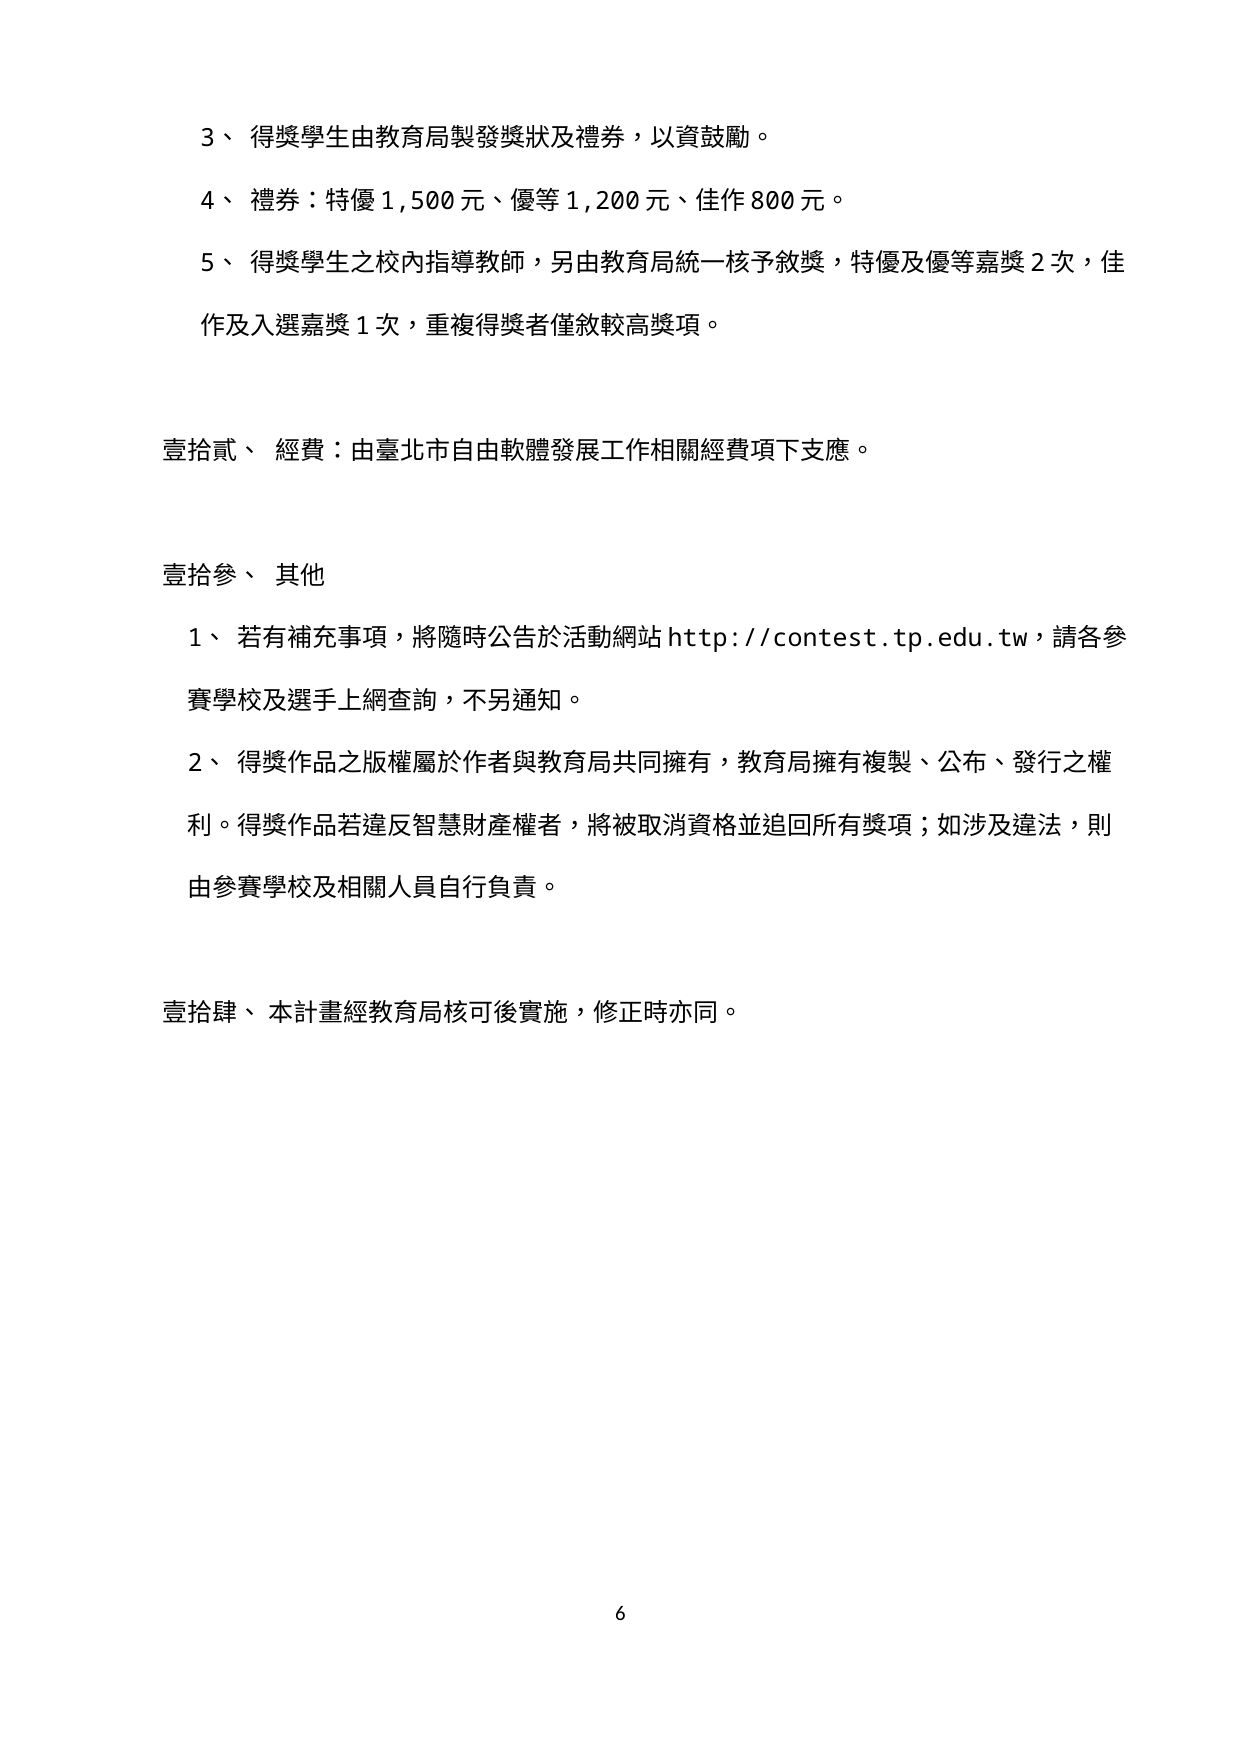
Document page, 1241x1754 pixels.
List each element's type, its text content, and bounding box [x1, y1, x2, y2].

list 經費：由臺北市自由軟體發展工作相關經費項下支應。 [162, 407, 1128, 469]
list 得獎學生之校內指導教師，另由教育局統一核予敘獎，特優及優等嘉獎2次，佳作及入選嘉獎1次，重複得獎者僅敘較高獎項。 [200, 219, 1128, 344]
list 得獎作品之版權屬於作者與教育局共同擁有，教育局擁有複製、公布、發行之權利。得獎作品若違反智慧財產權者，將被取消資格並追回所有獎項；如涉及違法，則由參賽學校及相關人員自行負責。 [187, 719, 1128, 907]
list 禮券：特優1,500元、優等1,200元、佳作800元。 [200, 157, 1128, 219]
list 其他 [162, 532, 1128, 594]
list 得獎學生由教育局製發獎狀及禮券，以資鼓勵。 [200, 94, 1128, 157]
list 本計畫經教育局核可後實施，修正時亦同。 [162, 969, 1128, 1032]
list 若有補充事項，將隨時公告於活動網站http://contest.tp.edu.tw，請各參賽學校及選手上網查詢，不另通知。 [187, 594, 1128, 719]
